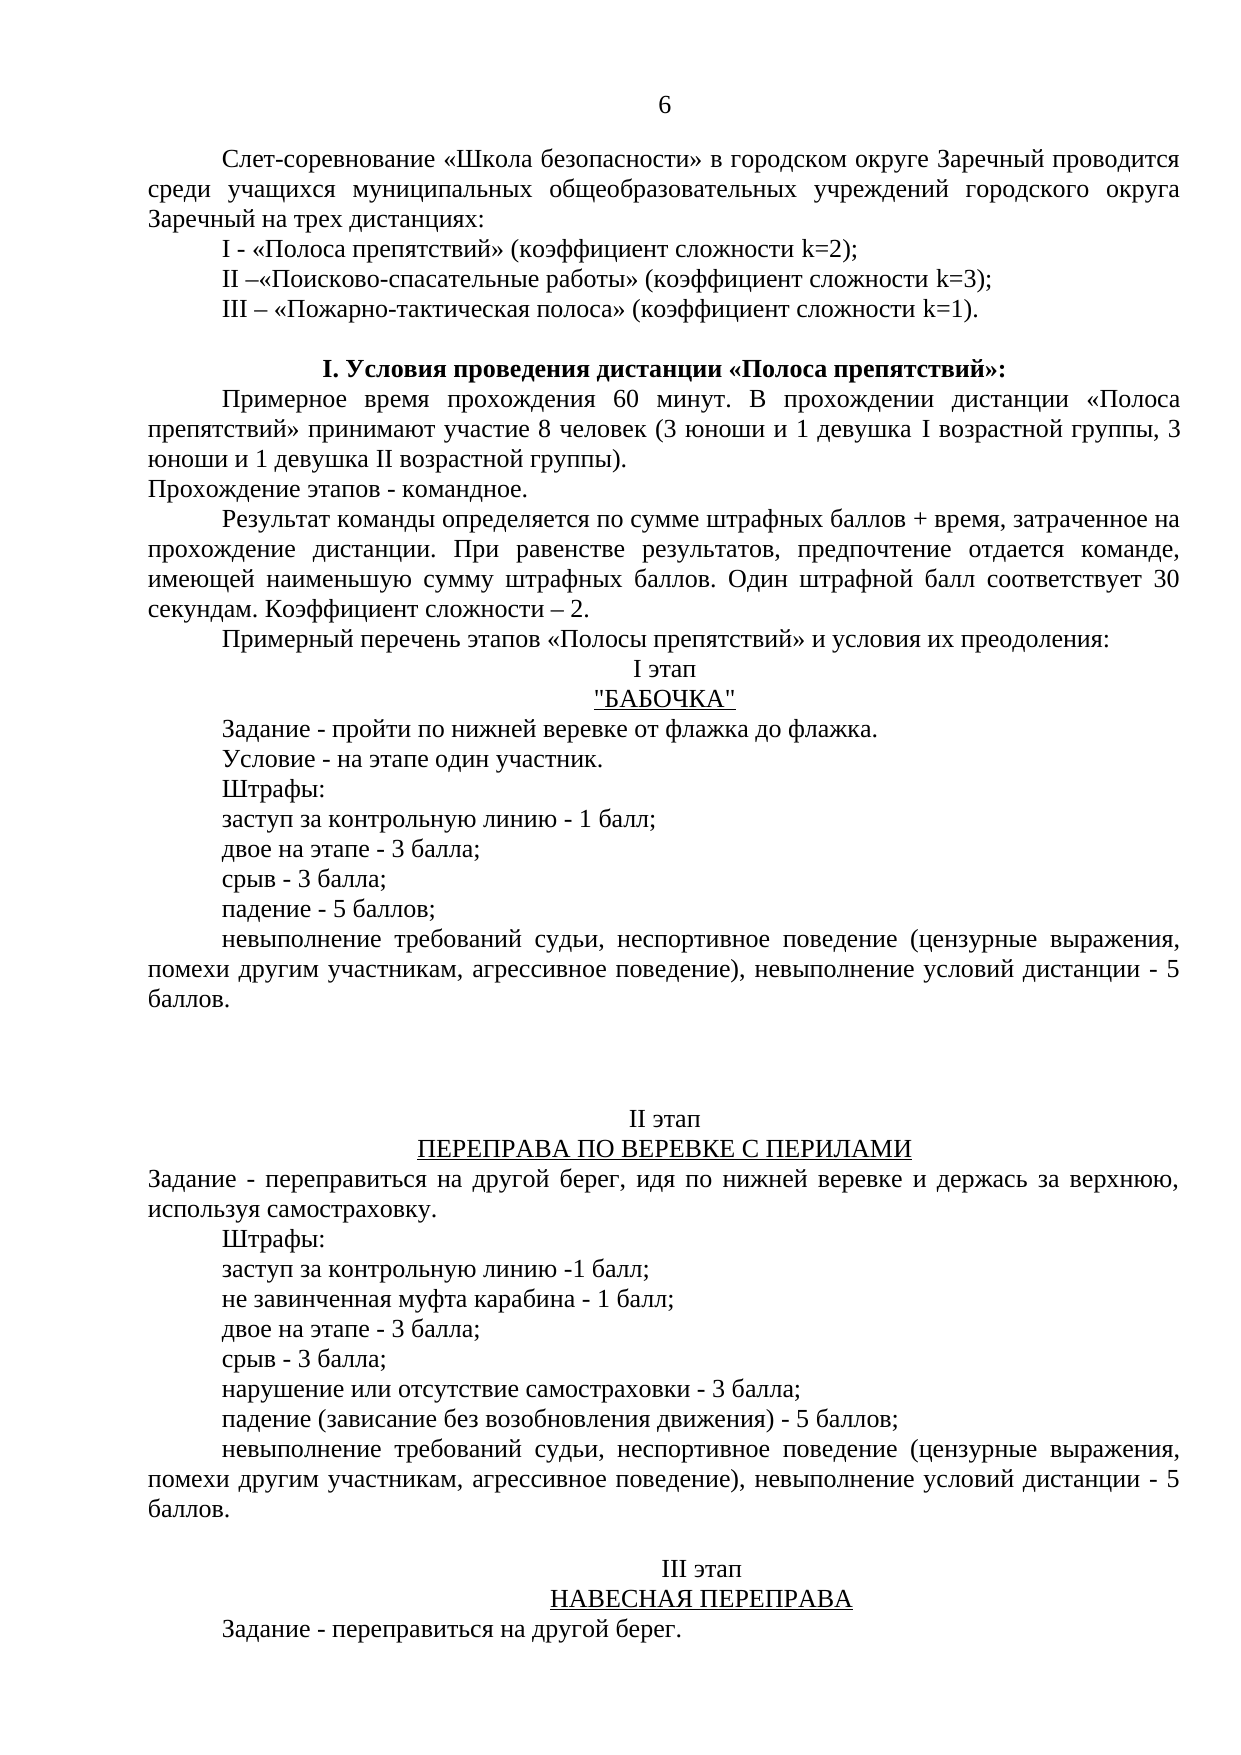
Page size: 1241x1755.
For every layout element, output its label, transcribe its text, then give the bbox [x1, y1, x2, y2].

text I этап [148, 653, 1181, 683]
text нарушение или отсутствие самостраховки - 3 балла; [148, 1373, 1181, 1403]
text двое на этапе - 3 балла; [148, 833, 1181, 863]
text III – «Пожарно-тактическая полоса» (коэффициент сложности k=1). [148, 293, 1181, 323]
text двое на этапе - 3 балла; [148, 1313, 1181, 1343]
text Задание - переправиться на другой берег. [148, 1613, 1181, 1643]
text ПЕРЕПРАВА ПО ВЕРЕВКЕ С ПЕРИЛАМИ [148, 1133, 1181, 1163]
text Прохождение этапов - командное. [148, 473, 1181, 503]
text падение - 5 баллов; [148, 893, 1181, 923]
text II этап [148, 1103, 1181, 1133]
text Примерный перечень этапов «Полосы препятствий» и условия их преодоления: [148, 623, 1181, 653]
text невыполнение требований судьи, неспортивное поведение (цензурные выражения, помехи другим участникам, агрессивное поведение), невыполнение условий дистанции - 5 баллов. [148, 1433, 1181, 1523]
text Слет-соревнование «Школа безопасности» в городском округе Заречный проводится среди учащихся муниципальных общеобразовательных учреждений городского округа Заречный на трех дистанциях: [148, 143, 1181, 233]
text невыполнение требований судьи, неспортивное поведение (цензурные выражения, помехи другим участникам, агрессивное поведение), невыполнение условий дистанции - 5 баллов. [148, 923, 1181, 1013]
text Примерное время прохождения 60 минут. В прохождении дистанции «Полоса препятствий» принимают участие 8 человек (3 юноши и 1 девушка I возрастной группы, 3 юноши и 1 девушка II возрастной группы). [148, 383, 1181, 473]
text заступ за контрольную линию - 1 балл; [148, 803, 1181, 833]
text Штрафы: [148, 1223, 1181, 1253]
text не завинченная муфта карабина - 1 балл; [148, 1283, 1181, 1313]
text Условие - на этапе один участник. [148, 743, 1181, 773]
text "БАБОЧКА" [148, 683, 1181, 713]
text Задание - пройти по нижней веревке от флажка до флажка. [148, 713, 1181, 743]
text падение (зависание без возобновления движения) - 5 баллов; [148, 1403, 1181, 1433]
text Результат команды определяется по сумме штрафных баллов + время, затраченное на прохождение дистанции. При равенстве результатов, предпочтение отдается команде, имеющей наименьшую сумму штрафных баллов. Один штрафной балл соответствует 30 секундам. Коэффициент сложности – 2. [148, 503, 1181, 623]
text НАВЕСНАЯ ПЕРЕПРАВА [148, 1583, 1181, 1613]
text III этап [148, 1553, 1181, 1583]
text срыв - 3 балла; [148, 1343, 1181, 1373]
text Штрафы: [148, 773, 1181, 803]
text срыв - 3 балла; [148, 863, 1181, 893]
text I - «Полоса препятствий» (коэффициент сложности k=2); [148, 233, 1181, 263]
text I. Условия проведения дистанции «Полоса препятствий»: [148, 353, 1181, 383]
text Задание - переправиться на другой берег, идя по нижней веревке и держась за верхнюю, используя самостраховку. [148, 1163, 1181, 1223]
text заступ за контрольную линию -1 балл; [148, 1253, 1181, 1283]
text II –«Поисково-спасательные работы» (коэффициент сложности k=3); [148, 263, 1181, 293]
